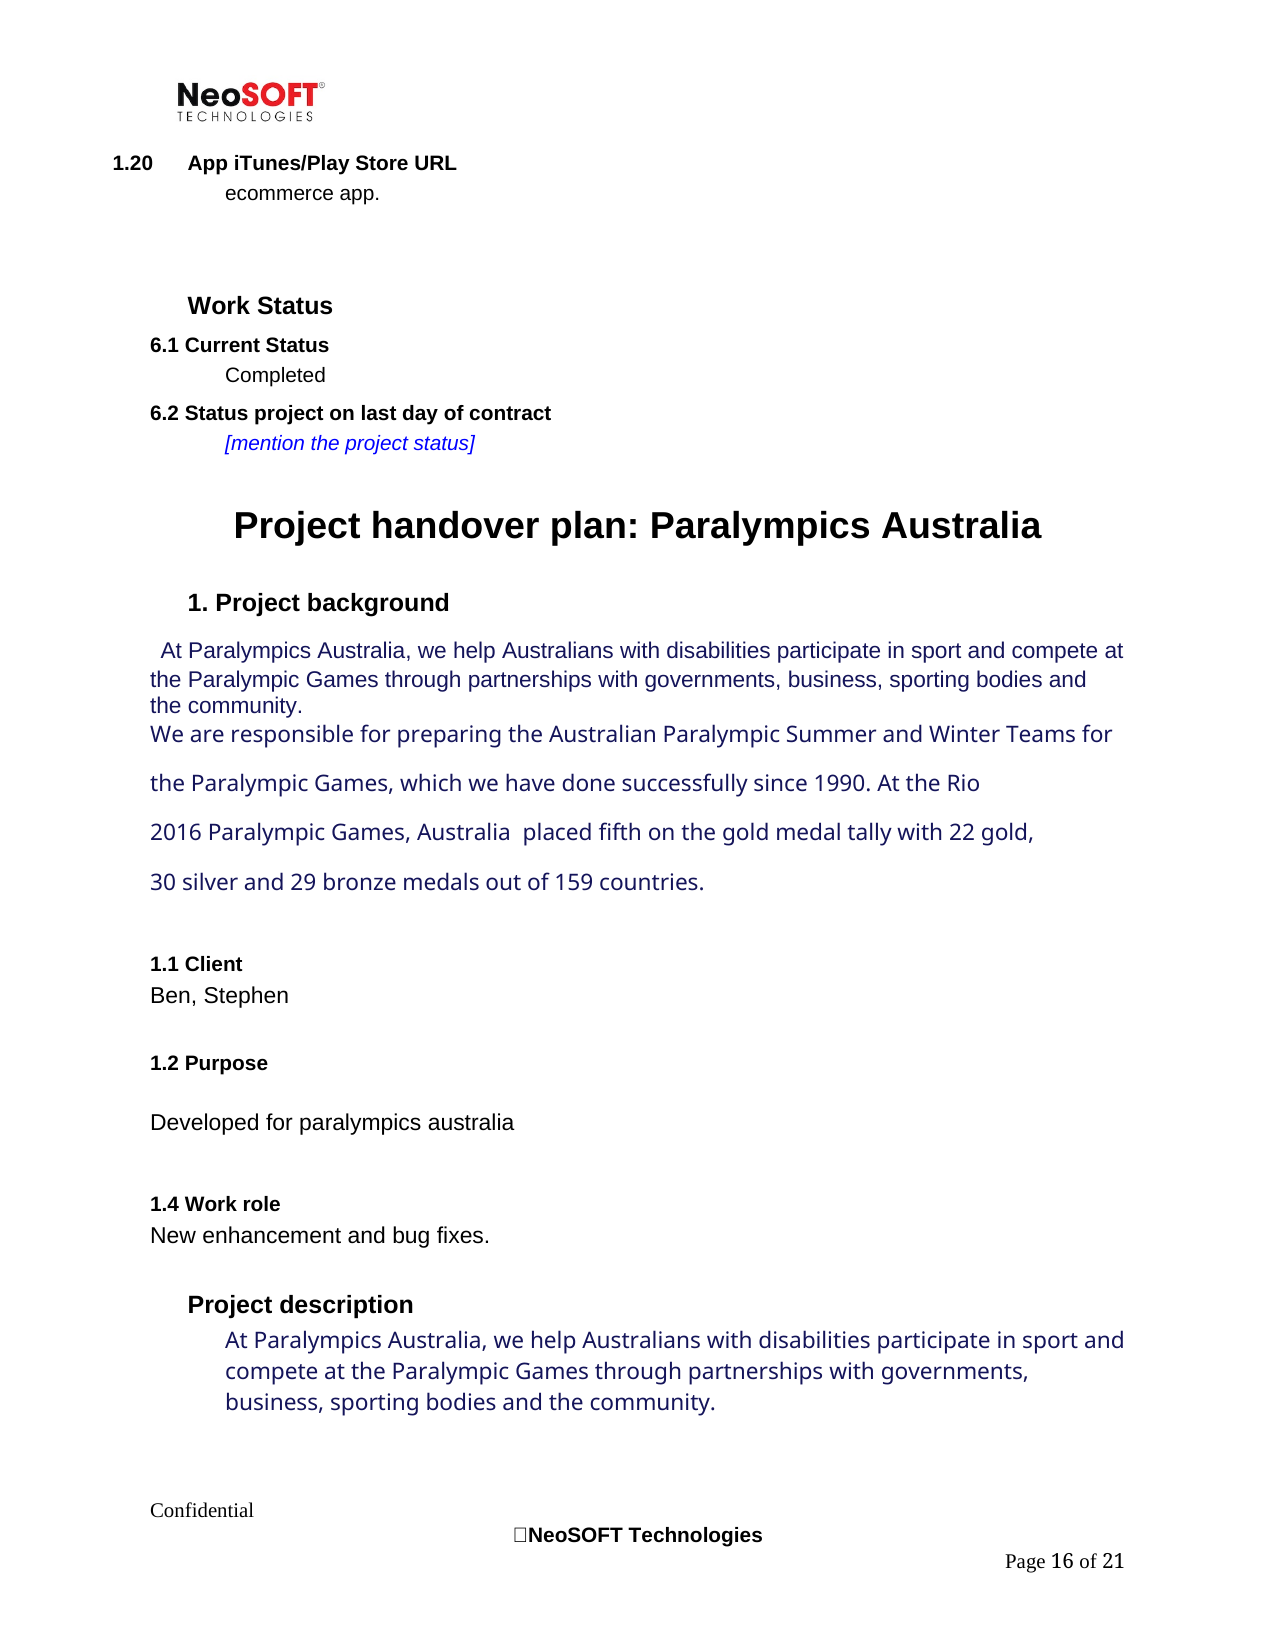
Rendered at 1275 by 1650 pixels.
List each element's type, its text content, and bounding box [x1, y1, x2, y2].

text ecommerce app. [225, 181, 1125, 205]
text At Paralympics Australia, we help Australians with disabilities participate in sport and compete at the Paralympic Games through partnerships with governments, business, sporting bodies and the community. [225, 1325, 1125, 1417]
text Completed [225, 363, 1125, 387]
title Ben, Stephen [150, 982, 1125, 1008]
title At Paralympics Australia, we help Australians with disabilities participate in sport and compete at the Paralympic Games through partnerships with governments, business, sporting bodies and the community. [150, 623, 1125, 718]
subtitle 1.2 Purpose [150, 1049, 1125, 1074]
title Developed for paralympics australia [150, 1109, 1125, 1136]
subtitle Work Status [187, 291, 1125, 319]
title New enhancement and bug fixes. [150, 1222, 1125, 1249]
subtitle 1.4 Work role [150, 1191, 1125, 1216]
subtitle 6.2 Status project on last day of contract [150, 399, 1125, 424]
subtitle 1. Project background [187, 588, 1125, 617]
subtitle 6.1 Current Status [150, 332, 1125, 357]
title Project handover plan: Paralympics Australia [150, 504, 1125, 547]
text We are responsible for preparing the Australian Paralympic Summer and Winter Teams for the Paralympic Games, which we have done successfully since 1990. At the Rio 2016 Paralympic Games, Australia placed fifth on the gold medal tally with 22 gold, 30 silver and 29 bronze medals out of 159 countries. [150, 718, 1125, 897]
text [mention the project status] [225, 431, 1125, 455]
subtitle 1.1 Client [150, 951, 1125, 976]
subtitle Project description [187, 1290, 1125, 1318]
subtitle App iTunes/Play Store URL [112, 150, 1125, 175]
picture [171, 75, 331, 128]
